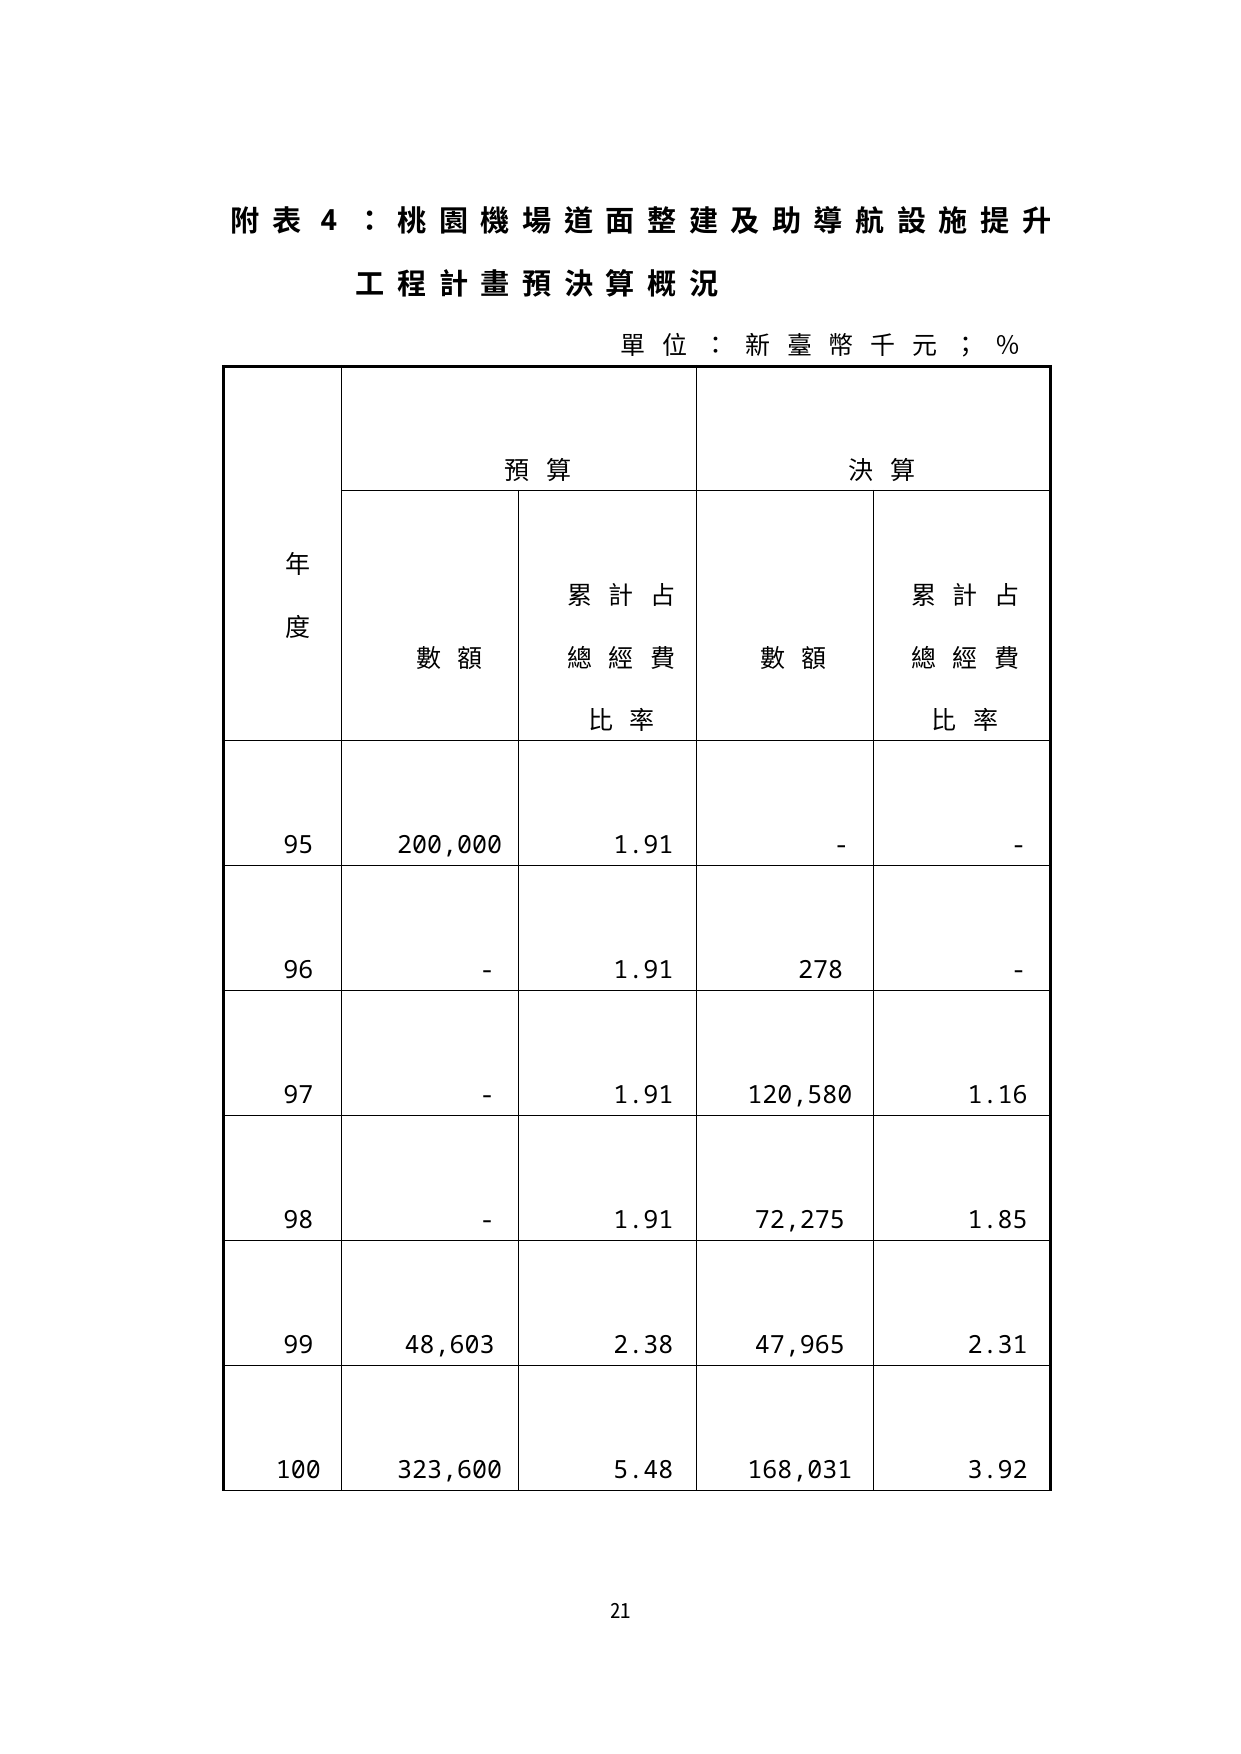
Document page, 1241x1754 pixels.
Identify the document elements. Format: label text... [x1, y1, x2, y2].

table_cell - [697, 741, 873, 865]
table_cell 1.85 [874, 1116, 1049, 1240]
table_cell 97 [225, 991, 341, 1115]
table_cell 累計占總經費比率 [519, 491, 696, 740]
table_cell 5.48 [519, 1366, 696, 1490]
table_cell 數額 [697, 491, 873, 740]
table_cell - [342, 1116, 518, 1240]
table_cell 數額 [342, 491, 518, 740]
table_cell 200,000 [342, 741, 518, 865]
table_cell 累計占總經費比率 [874, 491, 1049, 740]
table_header 預算 [342, 368, 696, 490]
table_cell 2.31 [874, 1241, 1049, 1365]
table_header 決算 [697, 368, 1049, 490]
table_cell 120,580 [697, 991, 873, 1115]
text 附表4：桃園機場道面整建及助導航設施提升工程計畫預決算概況 [212, 177, 1058, 302]
table_cell - [342, 866, 518, 990]
table_cell 1.91 [519, 991, 696, 1115]
table_cell - [342, 991, 518, 1115]
table_cell 72,275 [697, 1116, 873, 1240]
table_cell 3.92 [874, 1366, 1049, 1490]
table_cell 168,031 [697, 1366, 873, 1490]
table_cell - [874, 866, 1049, 990]
table_cell 95 [225, 741, 341, 865]
table_cell 278 [697, 866, 873, 990]
table_cell 98 [225, 1116, 341, 1240]
table_cell 1.91 [519, 741, 696, 865]
table_cell 1.91 [519, 866, 696, 990]
table_cell - [874, 741, 1049, 865]
table_cell 96 [225, 866, 341, 990]
table_cell 99 [225, 1241, 341, 1365]
table_cell 48,603 [342, 1241, 518, 1365]
table_header 年度 [225, 368, 341, 740]
text 單位：新臺幣千元；％ [183, 302, 1028, 365]
table_cell 1.91 [519, 1116, 696, 1240]
table_cell 2.38 [519, 1241, 696, 1365]
table_cell 47,965 [697, 1241, 873, 1365]
table_cell 1.16 [874, 991, 1049, 1115]
table_cell 100 [225, 1366, 341, 1490]
table_cell 323,600 [342, 1366, 518, 1490]
